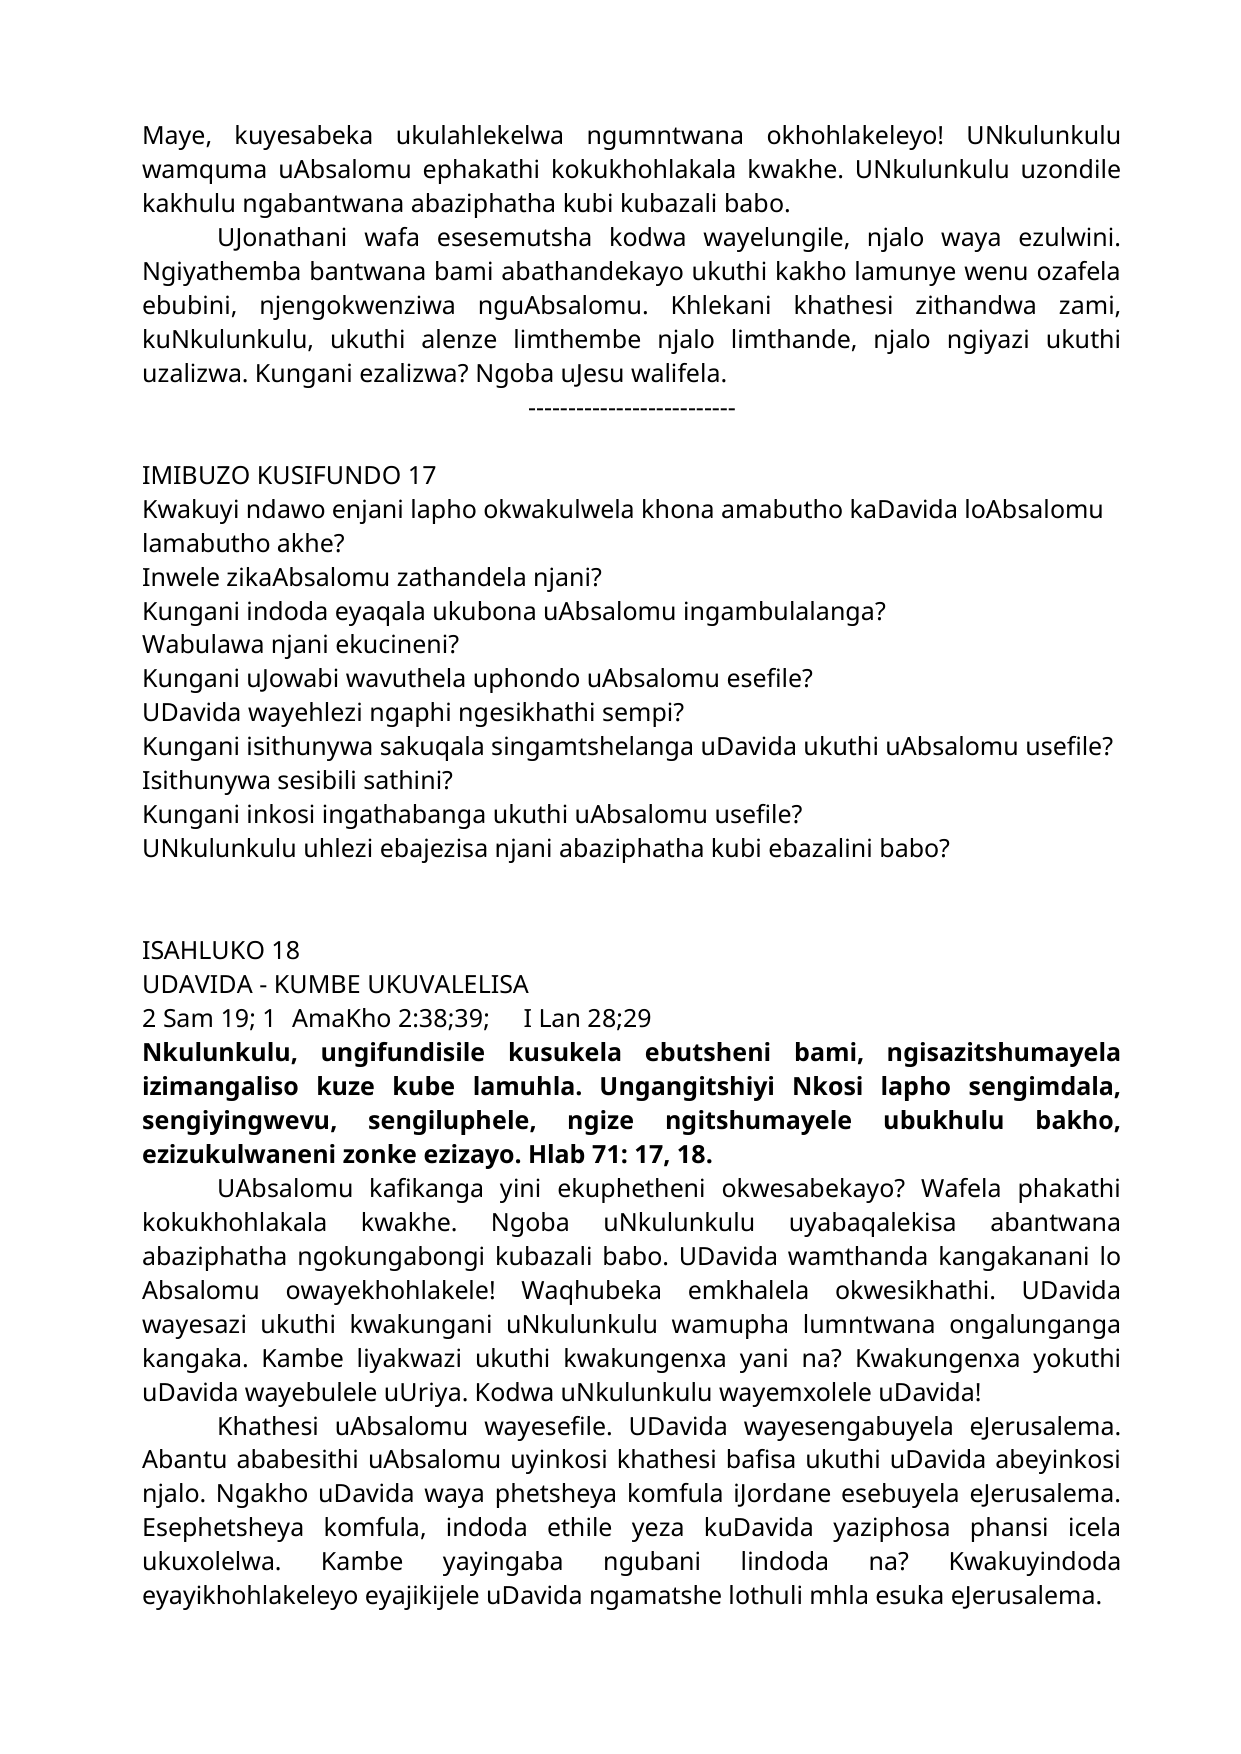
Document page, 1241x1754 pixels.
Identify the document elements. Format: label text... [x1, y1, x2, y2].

text UDAVIDA - KUMBE UKUVALELISA [142, 967, 1122, 1001]
text Nkulunkulu, ungifundisile kusukela ebutsheni bami, ngisazitshumayela izimangaliso kuze kube lamuhla. Ungangitshiyi Nkosi lapho sengimdala, sengiyingwevu, sengiluphele, ngize ngitshumayele ubukhulu bakho, ezizukulwaneni zonke ezizayo. Hlab 71: 17, 18. [142, 1035, 1122, 1171]
text ISAHLUKO 18 [142, 933, 1122, 967]
text UJonathani wafa esesemutsha kodwa wayelungile, njalo waya ezulwini. Ngiyathemba bantwana bami abathandekayo ukuthi kakho lamunye wenu ozafela ebubini, njengokwenziwa nguAbsalomu. Khlekani khathesi zithandwa zami, kuNkulunkulu, ukuthi alenze limthembe njalo limthande, njalo ngiyazi ukuthi uzalizwa. Kungani ezalizwa? Ngoba uJesu walifela. [142, 220, 1122, 390]
text UDavida wayehlezi ngaphi ngesikhathi sempi? [142, 695, 1122, 729]
text UNkulunkulu uhlezi ebajezisa njani abaziphatha kubi ebazalini babo? [142, 831, 1122, 865]
text Inwele zikaAbsalomu zathandela njani? [142, 559, 1122, 593]
text UAbsalomu kafikanga yini ekuphetheni okwesabekayo? Wafela phakathi kokukhohlakala kwakhe. Ngoba uNkulunkulu uyabaqalekisa abantwana abaziphatha ngokungabongi kubazali babo. UDavida wamthanda kangakanani lo Absalomu owayekhohlakele! Waqhubeka emkhalela okwesikhathi. UDavida wayesazi ukuthi kwakungani uNkulunkulu wamupha lumntwana ongalunganga kangaka. Kambe liyakwazi ukuthi kwakungenxa yani na? Kwakungenxa yokuthi uDavida wayebulele uUriya. Kodwa uNkulunkulu wayemxolele uDavida! [142, 1171, 1122, 1408]
text Kwakuyi ndawo enjani lapho okwakulwela khona amabutho kaDavida loAbsalomu lamabutho akhe? [142, 492, 1122, 559]
text Kungani isithunywa sakuqala singamtshelanga uDavida ukuthi uAbsalomu usefile? [142, 729, 1122, 763]
text Isithunywa sesibili sathini? [142, 763, 1122, 797]
text Kungani indoda eyaqala ukubona uAbsalomu ingambulalanga? [142, 593, 1122, 627]
text 2 Sam 19; 1 AmaKho 2:38;39; I Lan 28;29 [142, 1001, 1122, 1035]
text Khathesi uAbsalomu wayesefile. UDavida wayesengabuyela eJerusalema. Abantu ababesithi uAbsalomu uyinkosi khathesi bafisa ukuthi uDavida abeyinkosi njalo. Ngakho uDavida waya phetsheya komfula iJordane esebuyela eJerusalema. Esephetsheya komfula, indoda ethile yeza kuDavida yaziphosa phansi icela ukuxolelwa. Kambe yayingaba ngubani lindoda na? Kwakuyindoda eyayikhohlakeleyo eyajikijele uDavida ngamatshe lothuli mhla esuka eJerusalema. [142, 1408, 1122, 1612]
text Kungani uJowabi wavuthela uphondo uAbsalomu esefile? [142, 661, 1122, 695]
text IMIBUZO KUSIFUNDO 17 [142, 458, 1122, 492]
text Maye, kuyesabeka ukulahlekelwa ngumntwana okhohlakeleyo! UNkulunkulu wamquma uAbsalomu ephakathi kokukhohlakala kwakhe. UNkulunkulu uzondile kakhulu ngabantwana abaziphatha kubi kubazali babo. [142, 118, 1122, 220]
text Kungani inkosi ingathabanga ukuthi uAbsalomu usefile? [142, 797, 1122, 831]
text Wabulawa njani ekucineni? [142, 627, 1122, 661]
text -------------------------- [142, 390, 1122, 424]
